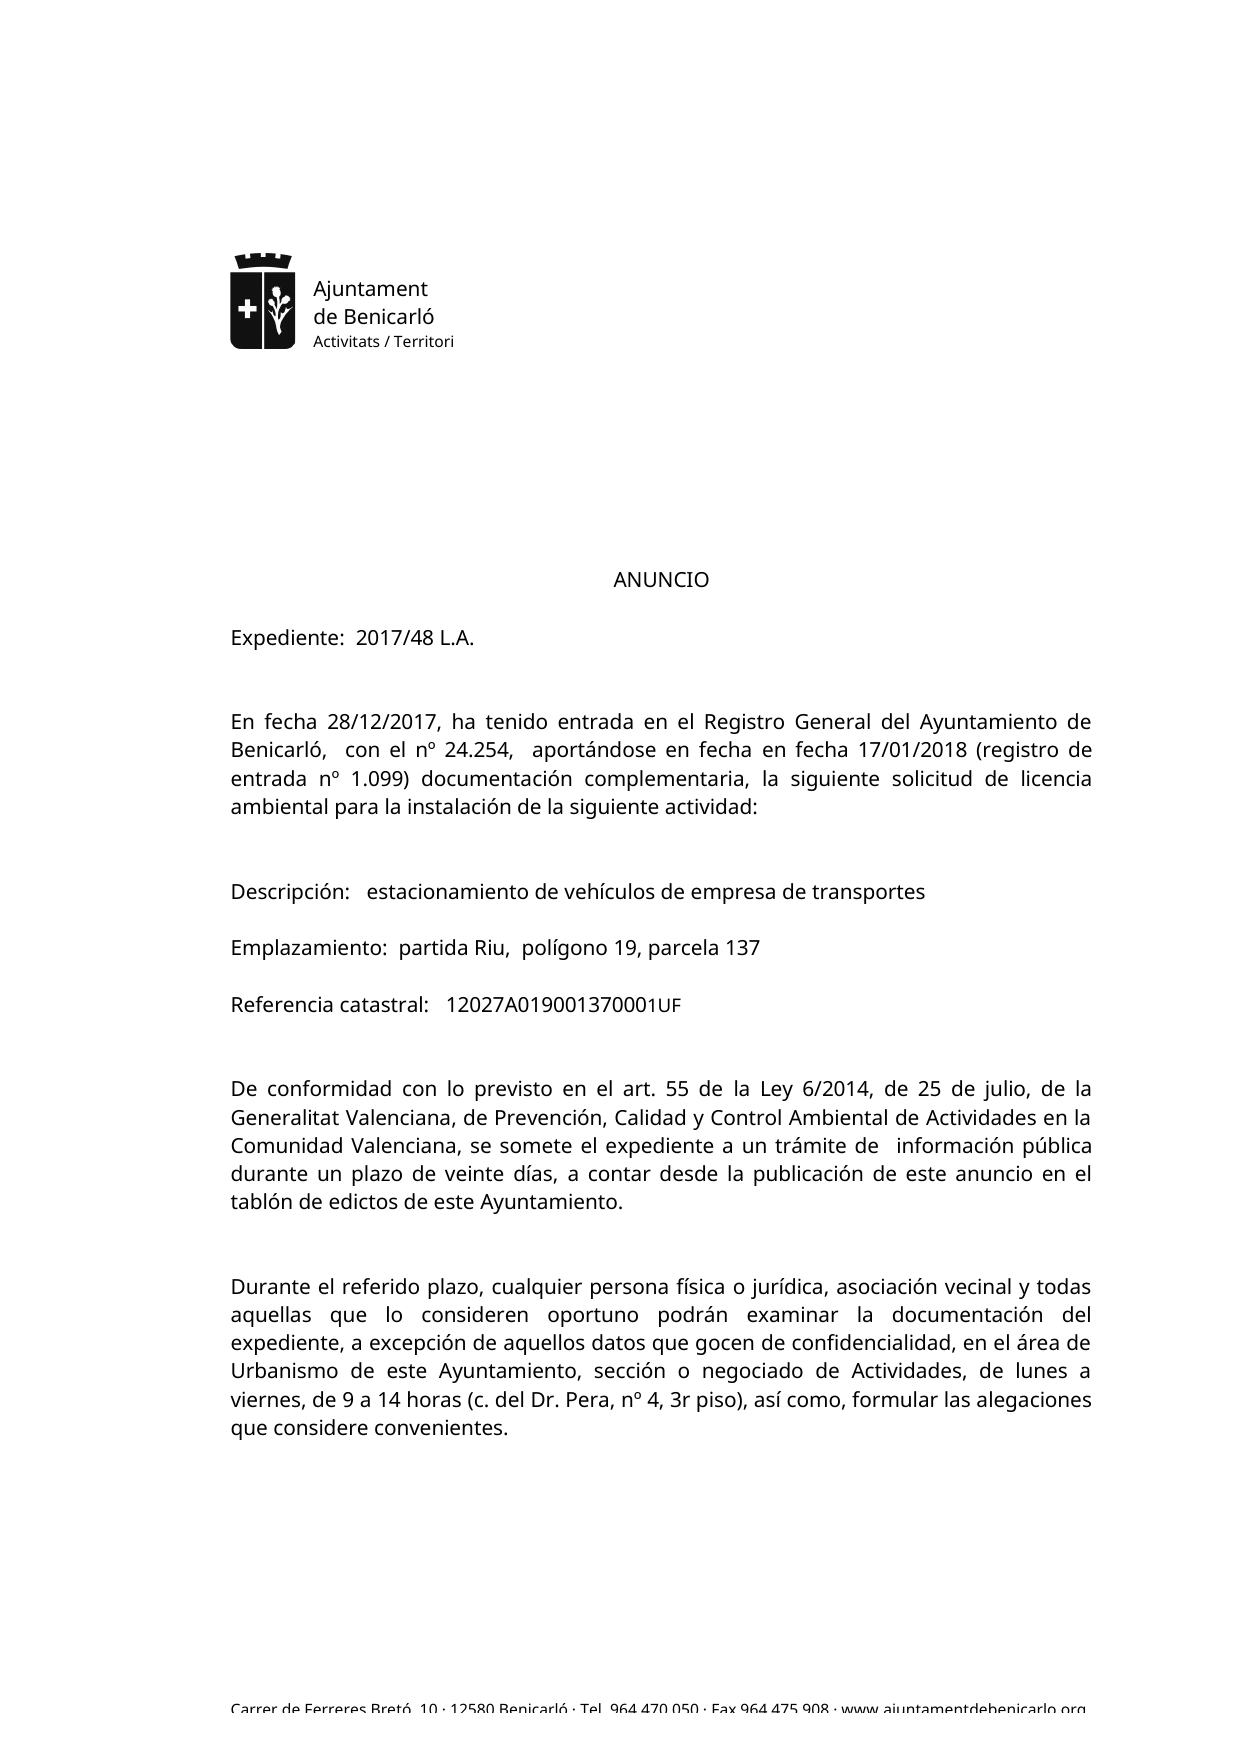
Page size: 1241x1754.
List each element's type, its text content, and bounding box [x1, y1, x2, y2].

text Expediente: 2017/48 L.A. [230, 623, 1093, 651]
text Durante el referido plazo, cualquier persona física o jurídica, asociación vecinal y todas aquellas que lo consideren oportuno podrán examinar la documentación del expediente, a excepción de aquellos datos que gocen de confidencialidad, en el área de Urbanismo de este Ayuntamiento, sección o negociado de Actividades, de lunes a viernes, de 9 a 14 horas (c. del Dr. Pera, nº 4, 3r piso), así como, formular las alegaciones que considere convenientes. [230, 1272, 1093, 1441]
picture [230, 253, 296, 349]
text Referencia catastral: 12027A019001370001UF [230, 990, 1093, 1018]
text Emplazamiento: partida Riu, polígono 19, parcela 137 [230, 933, 1093, 961]
table_cell [230, 414, 1180, 548]
table_header [648, 374, 1180, 414]
text De conformidad con lo previsto en el art. 55 de la Ley 6/2014, de 25 de julio, de la Generalitat Valenciana, de Prevención, Calidad y Control Ambiental de Actividades en la Comunidad Valenciana, se somete el expediente a un trámite de información pública durante un plazo de veinte días, a contar desde la publicación de este anuncio en el tablón de edictos de este Ayuntamiento. [230, 1074, 1093, 1216]
text En fecha 28/12/2017, ha tenido entrada en el Registro General del Ayuntamiento de Benicarló, con el nº 24.254, aportándose en fecha en fecha 17/01/2018 (registro de entrada nº 1.099) documentación complementaria, la siguiente solicitud de licencia ambiental para la instalación de la siguiente actividad: [230, 707, 1093, 820]
table_header ANUNCIO [230, 565, 1093, 593]
table_header [230, 374, 648, 414]
text Descripción: estacionamiento de vehículos de empresa de transportes [230, 877, 1093, 905]
